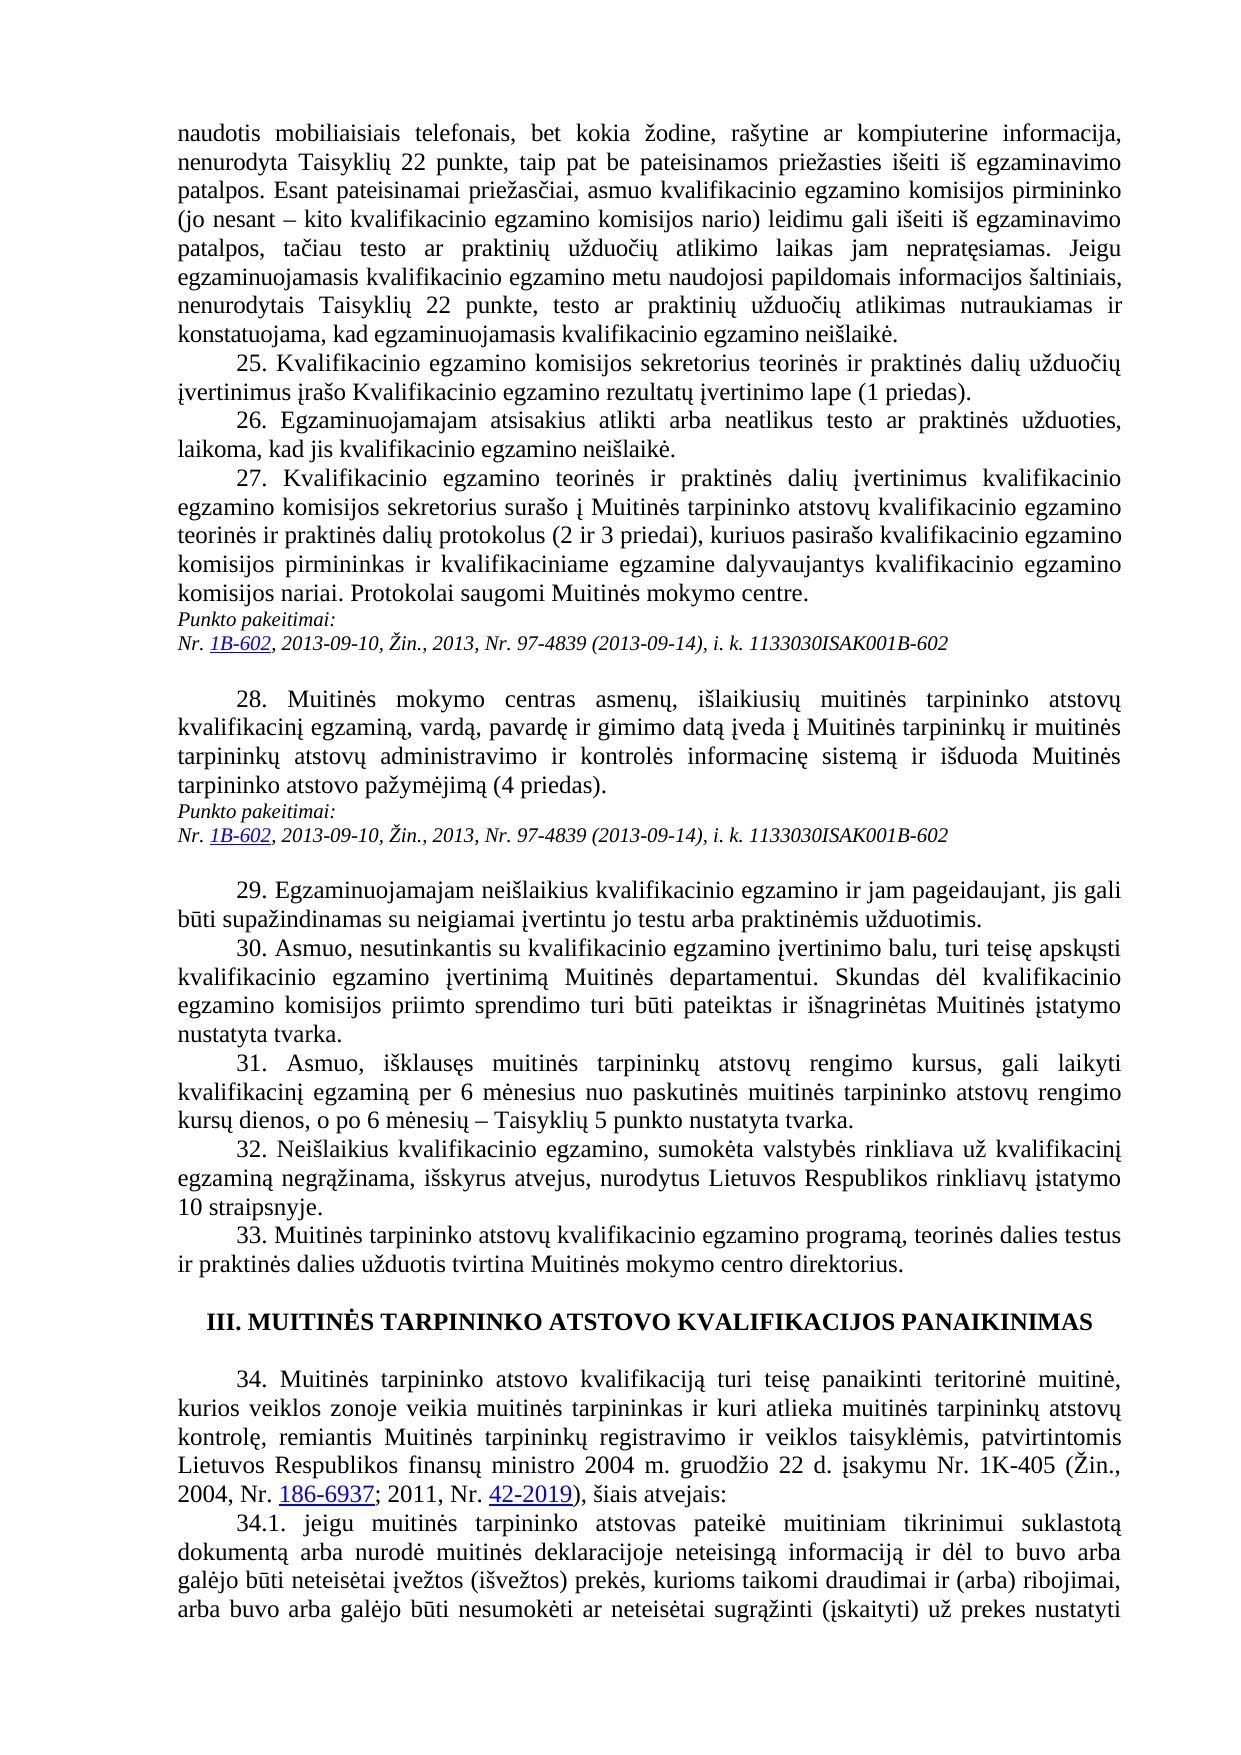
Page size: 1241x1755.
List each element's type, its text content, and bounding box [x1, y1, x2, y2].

text 27. Kvalifikacinio egzamino teorinės ir praktinės dalių įvertinimus kvalifikacinio egzamino komisijos sekretorius surašo į Muitinės tarpininko atstovų kvalifikacinio egzamino teorinės ir praktinės dalių protokolus (2 ir 3 priedai), kuriuos pasirašo kvalifikacinio egzamino komisijos pirmininkas ir kvalifikaciniame egzamine dalyvaujantys kvalifikacinio egzamino komisijos nariai. Protokolai saugomi Muitinės mokymo centre. [177, 463, 1122, 607]
text 25. Kvalifikacinio egzamino komisijos sekretorius teorinės ir praktinės dalių užduočių įvertinimus įrašo Kvalifikacinio egzamino rezultatų įvertinimo lape (1 priedas). [177, 348, 1122, 406]
text Nr. 1B-602, 2013-09-10, Žin., 2013, Nr. 97-4839 (2013-09-14), i. k. 1133030ISAK001B-602 [177, 823, 1122, 847]
text 34.1. jeigu muitinės tarpininko atstovas pateikė muitiniam tikrinimui suklastotą dokumentą arba nurodė muitinės deklaracijoje neteisingą informaciją ir dėl to buvo arba galėjo būti neteisėtai įvežtos (išvežtos) prekės, kurioms taikomi draudimai ir (arba) ribojimai, arba buvo arba galėjo būti nesumokėti ar neteisėtai sugrąžinti (įskaityti) už prekes nustatyti [177, 1508, 1122, 1623]
text Punkto pakeitimai: [177, 799, 1122, 823]
text naudotis mobiliaisiais telefonais, bet kokia žodine, rašytine ar kompiuterine informacija, nenurodyta Taisyklių 22 punkte, taip pat be pateisinamos priežasties išeiti iš egzaminavimo patalpos. Esant pateisinamai priežasčiai, asmuo kvalifikacinio egzamino komisijos pirmininko (jo nesant – kito kvalifikacinio egzamino komisijos nario) leidimu gali išeiti iš egzaminavimo patalpos, tačiau testo ar praktinių užduočių atlikimo laikas jam nepratęsiamas. Jeigu egzaminuojamasis kvalifikacinio egzamino metu naudojosi papildomais informacijos šaltiniais, nenurodytais Taisyklių 22 punkte, testo ar praktinių užduočių atlikimas nutraukiamas ir konstatuojama, kad egzaminuojamasis kvalifikacinio egzamino neišlaikė. [177, 118, 1122, 348]
text 33. Muitinės tarpininko atstovų kvalifikacinio egzamino programą, teorinės dalies testus ir praktinės dalies užduotis tvirtina Muitinės mokymo centro direktorius. [177, 1221, 1122, 1278]
text 31. Asmuo, išklausęs muitinės tarpininkų atstovų rengimo kursus, gali laikyti kvalifikacinį egzaminą per 6 mėnesius nuo paskutinės muitinės tarpininko atstovų rengimo kursų dienos, o po 6 mėnesių – Taisyklių 5 punkto nustatyta tvarka. [177, 1048, 1122, 1134]
text 29. Egzaminuojamajam neišlaikius kvalifikacinio egzamino ir jam pageidaujant, jis gali būti supažindinamas su neigiamai įvertintu jo testu arba praktinėmis užduotimis. [177, 876, 1122, 933]
text 32. Neišlaikius kvalifikacinio egzamino, sumokėta valstybės rinkliava už kvalifikacinį egzaminą negrąžinama, išskyrus atvejus, nurodytus Lietuvos Respublikos rinkliavų įstatymo 10 straipsnyje. [177, 1134, 1122, 1221]
text 26. Egzaminuojamajam atsisakius atlikti arba neatlikus testo ar praktinės užduoties, laikoma, kad jis kvalifikacinio egzamino neišlaikė. [177, 406, 1122, 463]
text 30. Asmuo, nesutinkantis su kvalifikacinio egzamino įvertinimo balu, turi teisę apskųsti kvalifikacinio egzamino įvertinimą Muitinės departamentui. Skundas dėl kvalifikacinio egzamino komisijos priimto sprendimo turi būti pateiktas ir išnagrinėtas Muitinės įstatymo nustatyta tvarka. [177, 933, 1122, 1048]
text 28. Muitinės mokymo centras asmenų, išlaikiusių muitinės tarpininko atstovų kvalifikacinį egzaminą, vardą, pavardę ir gimimo datą įveda į Muitinės tarpininkų ir muitinės tarpininkų atstovų administravimo ir kontrolės informacinę sistemą ir išduoda Muitinės tarpininko atstovo pažymėjimą (4 priedas). [177, 684, 1122, 799]
text Punkto pakeitimai: [177, 607, 1122, 631]
text Nr. 1B-602, 2013-09-10, Žin., 2013, Nr. 97-4839 (2013-09-14), i. k. 1133030ISAK001B-602 [177, 631, 1122, 655]
text 34. Muitinės tarpininko atstovo kvalifikaciją turi teisę panaikinti teritorinė muitinė, kurios veiklos zonoje veikia muitinės tarpininkas ir kuri atlieka muitinės tarpininkų atstovų kontrolę, remiantis Muitinės tarpininkų registravimo ir veiklos taisyklėmis, patvirtintomis Lietuvos Respublikos finansų ministro 2004 m. gruodžio 22 d. įsakymu Nr. 1K-405 (Žin., 2004, Nr. 186-6937; 2011, Nr. 42-2019), šiais atvejais: [177, 1364, 1122, 1508]
text III. MUITINĖS TARPININKO ATSTOVO KVALIFIKACIJOS PANAIKINIMAS [177, 1307, 1122, 1336]
